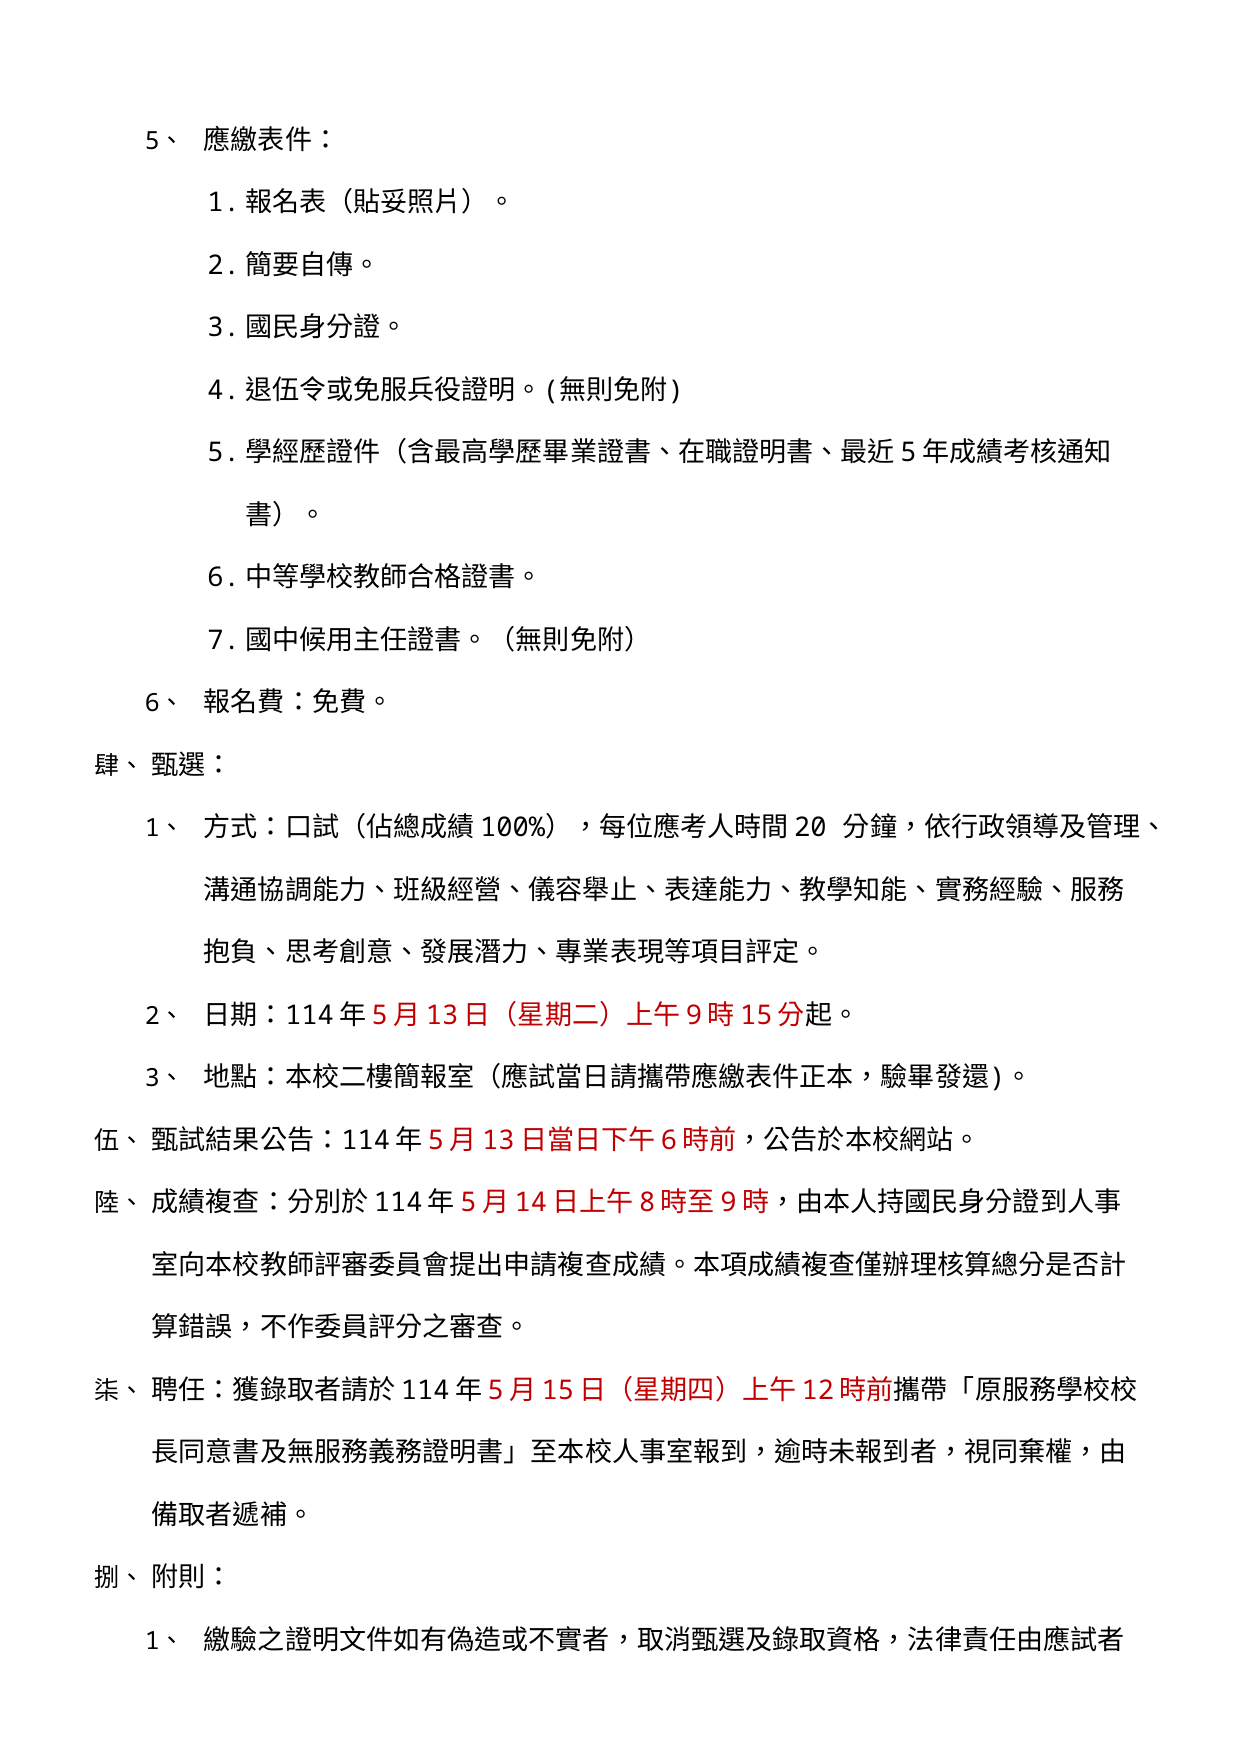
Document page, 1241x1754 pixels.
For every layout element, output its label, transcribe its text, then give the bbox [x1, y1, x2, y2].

list 報名費：免費。 [144, 658, 1146, 721]
list 報名表（貼妥照片）。 [207, 158, 1146, 221]
list 應繳表件： [144, 96, 1146, 158]
list 學經歷證件（含最高學歷畢業證書、在職證明書、最近5年成績考核通知書）。 [207, 408, 1146, 533]
list 簡要自傳。 [207, 221, 1146, 283]
list 聘任：獲錄取者請於114年5月15日（星期四）上午12時前攜帶「原服務學校校長同意書及無服務義務證明書」至本校人事室報到，逾時未報到者，視同棄權，由備取者遞補。 [94, 1346, 1146, 1533]
list 中等學校教師合格證書。 [207, 533, 1146, 596]
list 甄選： [94, 721, 1146, 783]
list 繳驗之證明文件如有偽造或不實者，取消甄選及錄取資格，法律責任由應試者 [144, 1596, 1146, 1658]
list 國民身分證。 [207, 283, 1146, 346]
list 地點：本校二樓簡報室（應試當日請攜帶應繳表件正本，驗畢發還)。 [144, 1033, 1146, 1096]
list 成績複查：分別於114年5月14日上午8時至9時，由本人持國民身分證到人事室向本校教師評審委員會提出申請複查成績。本項成績複查僅辦理核算總分是否計算錯誤，不作委員評分之審查。 [94, 1158, 1146, 1346]
list 國中候用主任證書。（無則免附） [207, 596, 1146, 658]
list 退伍令或免服兵役證明。(無則免附) [207, 346, 1146, 408]
list 方式：口試（佔總成績100%），每位應考人時間20 分鐘，依行政領導及管理、溝通協調能力、班級經營、儀容舉止、表達能力、教學知能、實務經驗、服務抱負、思考創意、發展潛力、專業表現等項目評定。 [144, 783, 1146, 971]
list 附則： [94, 1533, 1146, 1596]
list 日期：114年5月13日（星期二）上午9時15分起。 [144, 971, 1146, 1033]
list 甄試結果公告：114年5月13日當日下午6時前，公告於本校網站。 [94, 1096, 1146, 1158]
